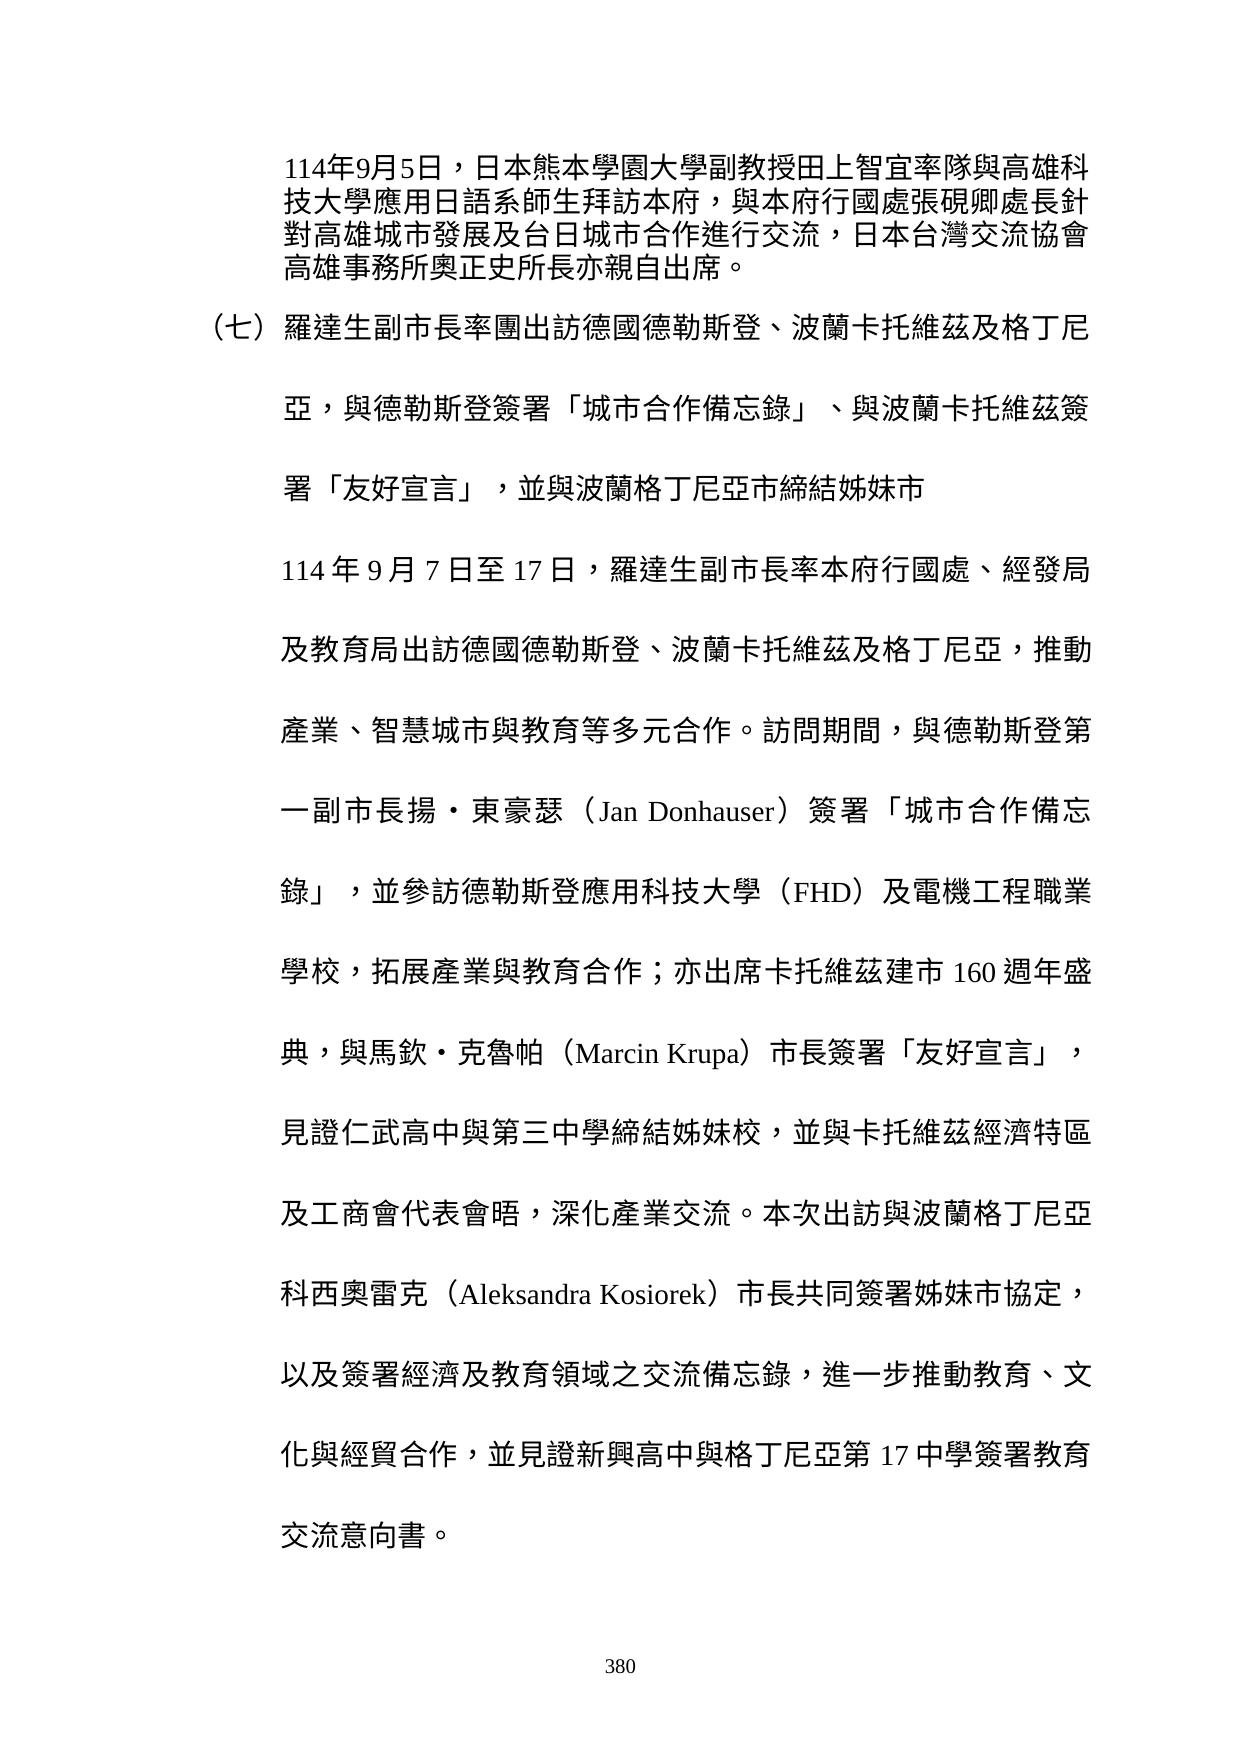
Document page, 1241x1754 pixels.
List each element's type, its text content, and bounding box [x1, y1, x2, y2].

text 114年9月7日至17日，羅達生副市長率本府行國處、經發局及教育局出訪德國德勒斯登、波蘭卡托維茲及格丁尼亞，推動產業、智慧城市與教育等多元合作。訪問期間，與德勒斯登第一副市長揚・東豪瑟（Jan Donhauser）簽署「城市合作備忘錄」，並參訪德勒斯登應用科技大學（FHD）及電機工程職業學校，拓展產業與教育合作；亦出席卡托維茲建市160週年盛典，與馬欽・克魯帕（Marcin Krupa）市長簽署「友好宣言」，見證仁武高中與第三中學締結姊妹校，並與卡托維茲經濟特區及工商會代表會晤，深化產業交流。本次出訪與波蘭格丁尼亞科西奧雷克（Aleksandra Kosiorek）市長共同簽署姊妹市協定，以及簽署經濟及教育領域之交流備忘錄，進一步推動教育、文化與經貿合作，並見證新興高中與格丁尼亞第17中學簽署教育交流意向書。 [281, 527, 1092, 1574]
list 羅達生副市長率團出訪德國德勒斯登、波蘭卡托維茲及格丁尼亞，與德勒斯登簽署「城市合作備忘錄」、與波蘭卡托維茲簽署「友好宣言」，並與波蘭格丁尼亞市締結姊妹市 [195, 286, 1092, 527]
text 114年9月5日，日本熊本學園大學副教授田上智宜率隊與高雄科技大學應用日語系師生拜訪本府，與本府行國處張硯卿處長針對高雄城市發展及台日城市合作進行交流，日本台灣交流協會高雄事務所奧正史所長亦親自出席。 [283, 152, 1092, 286]
